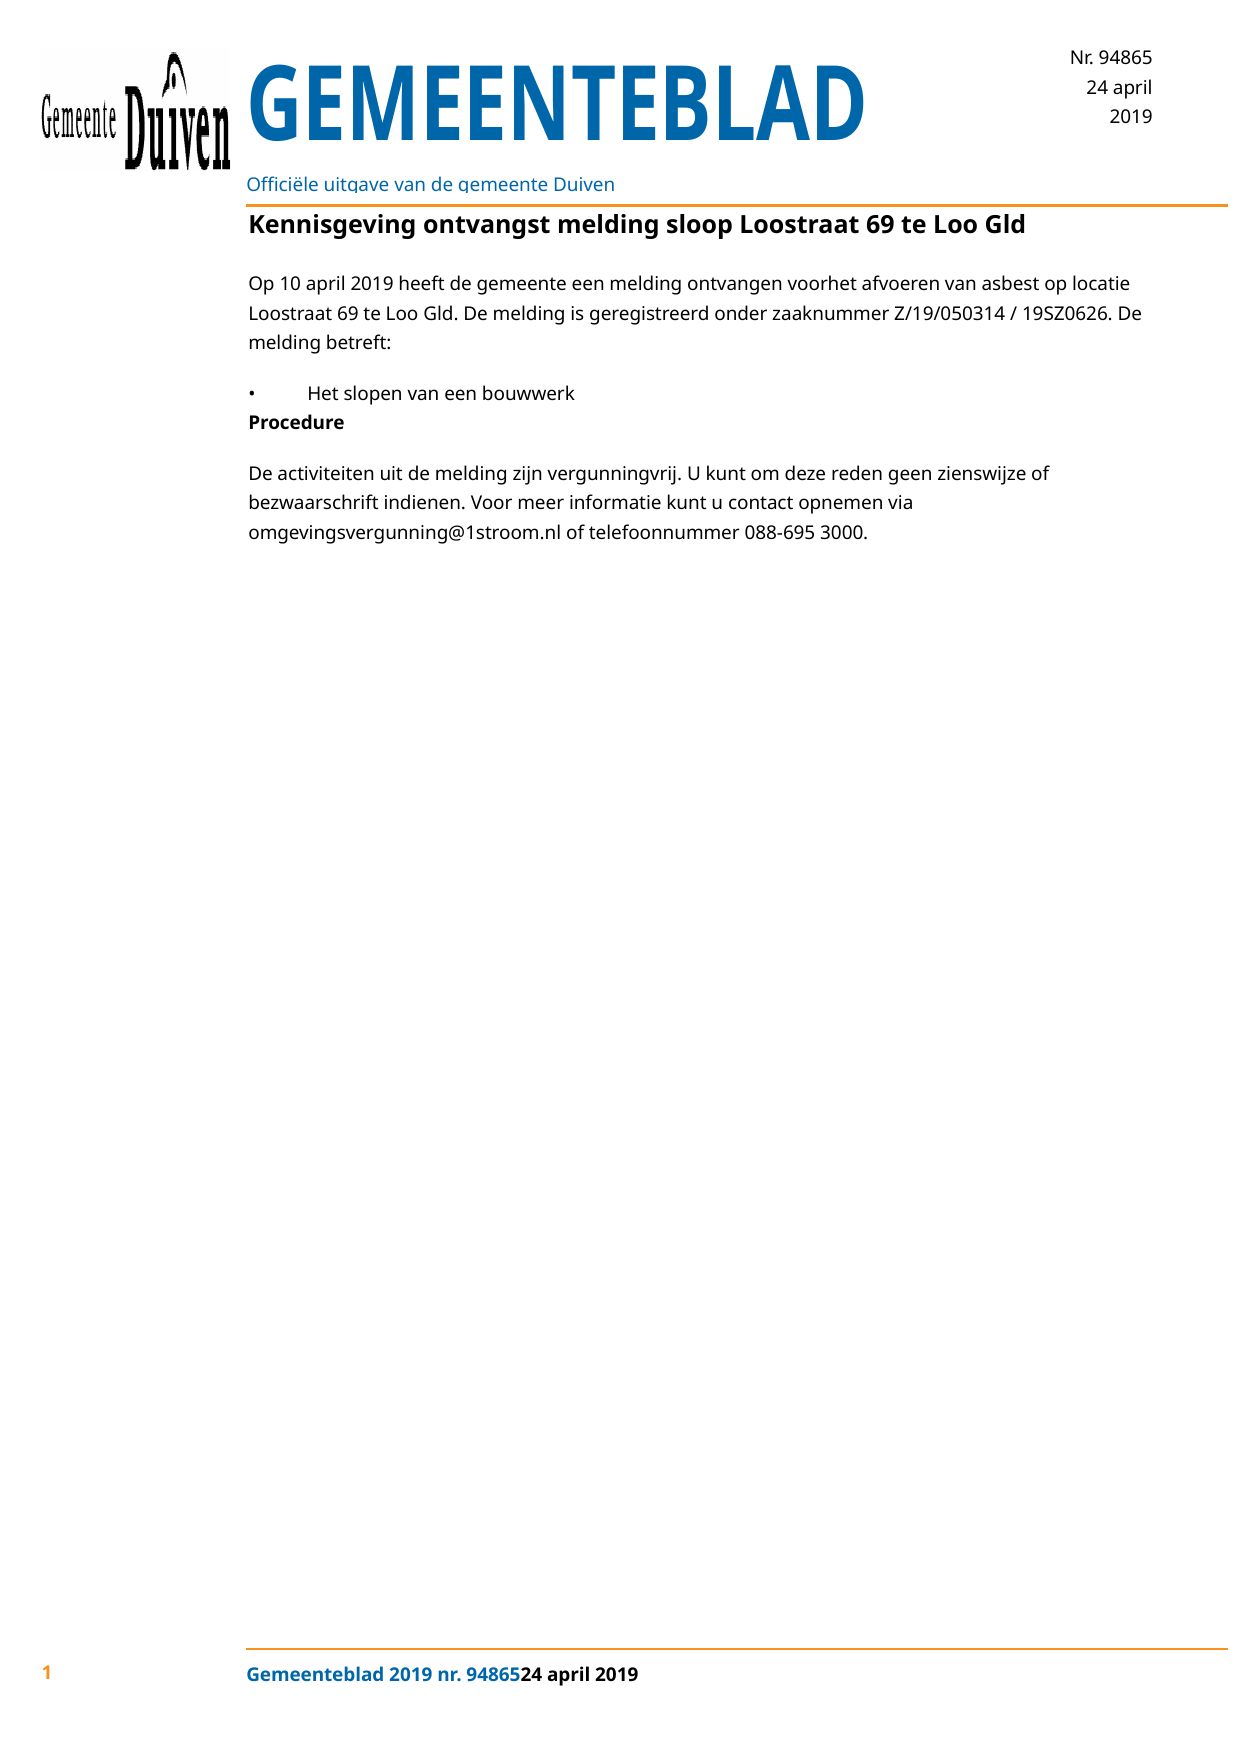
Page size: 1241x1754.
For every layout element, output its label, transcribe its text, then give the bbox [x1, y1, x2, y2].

text Procedure [248, 409, 1152, 435]
picture [41, 47, 231, 172]
text Kennisgeving ontvangst melding sloop Loostraat 69 te Loo Gld [248, 207, 1152, 241]
text De activiteiten uit de melding zijn vergunningvrij. U kunt om deze reden geen zienswijze of bezwaarschrift indienen. Voor meer informatie kunt u contact opnemen via omgevingsvergunning@1stroom.nl of telefoonnummer 088-695 3000. [248, 460, 1152, 545]
list Het slopen van een bouwwerk [248, 380, 1152, 406]
text Op 10 april 2019 heeft de gemeente een melding ontvangen voorhet afvoeren van asbest op locatie Loostraat 69 te Loo Gld. De melding is geregistreerd onder zaaknummer Z/19/050314 / 19SZ0626. De melding betreft: [248, 270, 1152, 355]
